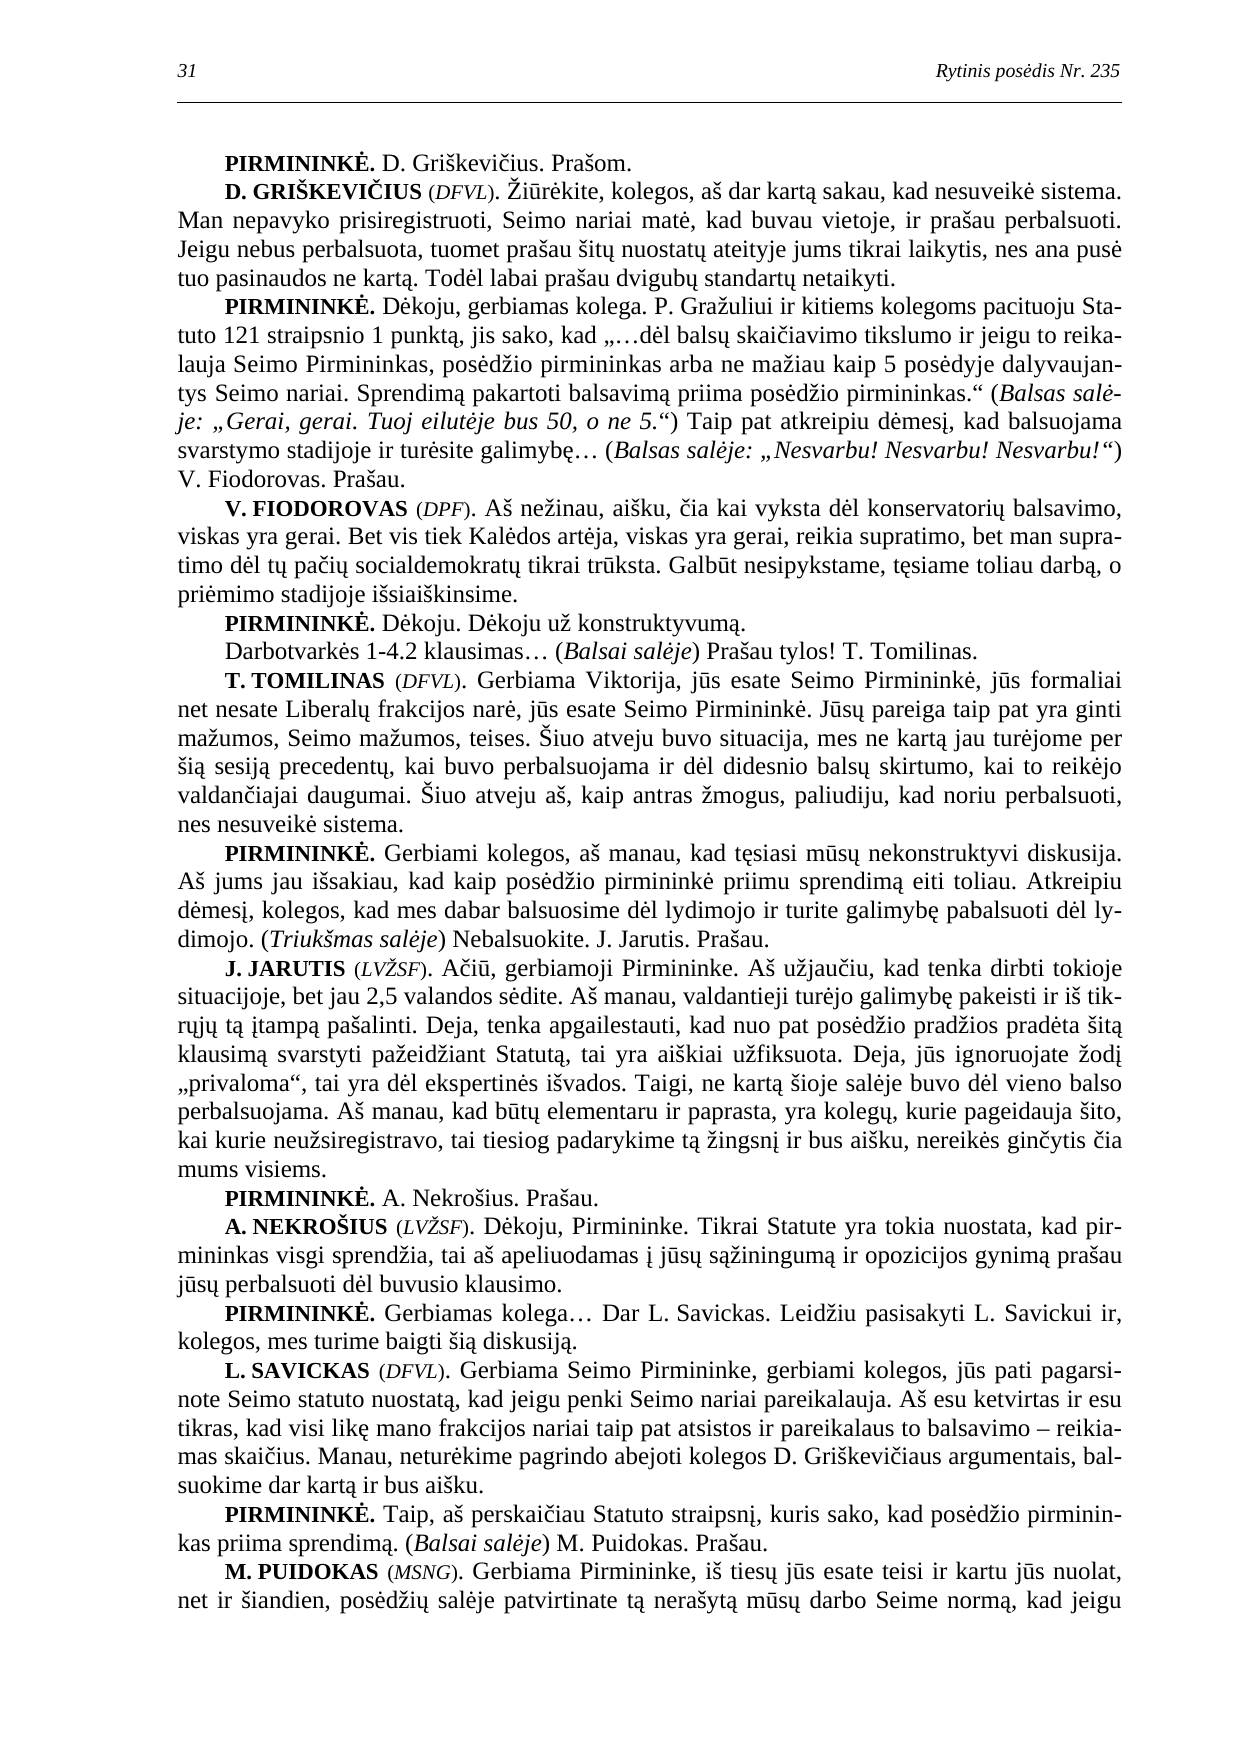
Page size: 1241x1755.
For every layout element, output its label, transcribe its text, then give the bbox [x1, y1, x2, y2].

text PIRMININKĖ. Dė­ko­ju. Dė­ko­ju už kon­struk­ty­vu­mą. [177, 608, 1122, 636]
text A. NEKROŠIUS (LVŽSF). Dė­ko­ju, Pir­mi­nin­ke. Tik­rai Sta­tu­te yra to­kia nuo­sta­ta, kad pir­mi­nin­kas vis­gi spren­džia, tai aš ape­liuo­da­mas į jū­sų są­ži­nin­gu­mą ir opo­zi­ci­jos gy­ni­mą pra­šau jū­sų per­bal­suo­ti dėl bu­vu­sio klau­si­mo. [177, 1211, 1122, 1298]
text PIRMININKĖ. Ger­bia­mi ko­le­gos, aš ma­nau, kad tę­sia­si mū­sų ne­konst­ruk­ty­vi dis­ku­si­ja. Aš jums jau iš­sa­kiau, kad kaip po­sė­džio pir­mi­nin­kė pri­imu spren­di­mą ei­ti to­liau. At­krei­piu dė­me­sį, ko­le­gos, kad mes da­bar bal­suo­si­me dėl ly­di­mo­jo ir tu­ri­te ga­li­my­bę pa­bal­suo­ti dėl ly­di­mo­jo. (Triukš­mas sa­lė­je) Ne­bal­suo­ki­te. J. Ja­ru­tis. Pra­šau. [177, 838, 1122, 953]
text PIRMININKĖ. D. Griš­ke­vi­čius. Pra­šom. [177, 148, 1122, 176]
text PIRMININKĖ. A. Ne­kro­šius. Pra­šau. [177, 1183, 1122, 1211]
text PIRMININKĖ. Dė­ko­ju, ger­bia­mas ko­le­ga. P. Gra­žu­liui ir ki­tiems ko­le­goms pa­ci­tuo­ju Sta­tu­to 121 straips­nio 1 punk­tą, jis sa­ko, kad „…dėl bal­sų skai­čia­vi­mo tiks­lu­mo ir jei­gu to rei­ka­lau­ja Sei­mo Pir­mi­nin­kas, po­sė­džio pir­mi­nin­kas ar­ba ne ma­žiau kaip 5 po­sė­dy­je da­ly­vau­jan­tys Sei­mo na­riai. Spren­di­mą pa­kar­to­ti bal­sa­vi­mą pri­ima po­sė­džio pir­mi­nin­kas.“ (Bal­sas sa­lė­je: „Ge­rai, ge­rai. Tuoj ei­lu­tė­je bus 50, o ne 5.“) Taip pat at­krei­piu dė­me­sį, kad bal­suo­ja­ma svars­ty­mo sta­di­jo­je ir tu­rė­si­te ga­li­my­bę… (Bal­sas sa­lė­je: „Ne­svar­bu! Ne­svar­bu! Ne­svar­bu!“) V. Fio­do­ro­vas. Pra­šau. [177, 291, 1122, 493]
text M. PUIDOKAS (MSNG). Ger­bia­ma Pir­mi­nin­ke, iš tie­sų jūs esa­te tei­si ir kar­tu jūs nuo­lat, net ir šian­dien, po­sė­džių sa­lė­je pa­tvir­ti­na­te tą ne­ra­šy­tą mū­sų dar­bo Sei­me nor­mą, kad jei­gu [177, 1556, 1122, 1614]
text J. JARUTIS (LVŽSF). Ačiū, ger­bia­mo­ji Pir­mi­nin­ke. Aš už­jau­čiu, kad ten­ka dirb­ti to­kio­je si­tu­a­ci­jo­je, bet jau 2,5 va­lan­dos sė­di­te. Aš ma­nau, val­dan­tie­ji tu­rė­jo ga­li­my­bę pa­keis­ti ir iš tik­rų­jų tą įtam­pą pa­ša­lin­ti. De­ja, ten­ka ap­gai­les­tau­ti, kad nuo pat po­sė­džio pra­džios pra­dė­ta ši­tą klau­si­mą svars­ty­ti pa­žei­džiant Sta­tu­tą, tai yra aiš­kiai už­fik­suo­ta. De­ja, jūs ig­no­ruo­ja­te žo­dį „pri­va­lo­ma“, tai yra dėl eks­per­ti­nės iš­va­dos. Tai­gi, ne kar­tą šio­je sa­lė­je bu­vo dėl vie­no bal­so per­bal­suo­ja­ma. Aš ma­nau, kad bū­tų ele­men­ta­ru ir pa­pras­ta, yra ko­le­gų, ku­rie pa­gei­dau­ja ši­to, kai ku­rie ne­už­si­re­gist­ra­vo, tai tie­siog pa­da­ry­ki­me tą žings­nį ir bus aiš­ku, ne­rei­kės gin­čy­tis čia mums vi­siems. [177, 953, 1122, 1183]
text D. GRIŠKEVIČIUS (DFVL). Žiū­rė­ki­te, ko­le­gos, aš dar kar­tą sa­kau, kad ne­su­vei­kė sis­te­ma. Man ne­pa­vy­ko pri­si­re­gist­ruo­ti, Sei­mo na­riai ma­tė, kad bu­vau vie­to­je, ir pra­šau per­bal­suo­ti. Jei­gu ne­bus per­bal­suo­ta, tuo­met pra­šau ši­tų nuo­sta­tų at­ei­ty­je jums tik­rai lai­ky­tis, nes ana pu­sė tuo pa­si­nau­dos ne kar­tą. To­dėl la­bai pra­šau dvi­gu­bų stan­dar­tų ne­tai­ky­ti. [177, 176, 1122, 291]
text T. TOMILINAS (DFVL). Ger­bia­ma Vik­to­ri­ja, jūs esa­te Sei­mo Pir­mi­nin­kė, jūs for­ma­liai net ne­sa­te Li­be­ra­lų frak­ci­jos na­rė, jūs esa­te Sei­mo Pir­mi­nin­kė. Jū­sų pa­rei­ga taip pat yra gin­ti ma­žu­mos, Sei­mo ma­žu­mos, tei­ses. Šiuo at­ve­ju bu­vo si­tu­a­ci­ja, mes ne kar­tą jau tu­rė­jo­me per šią se­si­ją pre­ce­den­tų, kai bu­vo per­bal­suo­ja­ma ir dėl di­des­nio bal­sų skir­tu­mo, kai to rei­kė­jo val­dan­čia­jai dau­gu­mai. Šiuo at­ve­ju aš, kaip ant­ras žmo­gus, pa­liu­di­ju, kad no­riu per­bal­suo­ti, nes ne­su­vei­kė sis­te­ma. [177, 665, 1122, 838]
text Dar­bo­tvarkės 1-4.2 klau­si­mas… (Bal­sai sa­lė­je) Pra­šau ty­los! T. To­mi­li­nas. [177, 636, 1122, 665]
text L. SAVICKAS (DFVL). Ger­bia­ma Sei­mo Pir­mi­nin­ke, ger­bia­mi ko­le­gos, jūs pa­ti pa­gar­si­no­te Sei­mo sta­tu­to nuo­sta­tą, kad jei­gu pen­ki Sei­mo na­riai pa­rei­ka­lau­ja. Aš esu ket­vir­tas ir esu tik­ras, kad vi­si li­kę ma­no frak­ci­jos na­riai taip pat at­si­stos ir pa­rei­ka­laus to bal­sa­vi­mo – rei­kia­mas skai­čius. Ma­nau, ne­tu­rė­ki­me pa­grin­do abe­jo­ti ko­le­gos D. Griš­ke­vi­čiaus ar­gu­men­tais, bal­suo­ki­me dar kar­tą ir bus aiš­ku. [177, 1355, 1122, 1499]
text PIRMININKĖ. Taip, aš per­skai­čiau Sta­tu­to straips­nį, ku­ris sa­ko, kad po­sė­džio pir­mi­nin­kas pri­ima spren­di­mą. (Bal­sai sa­lė­je) M. Pui­do­kas. Pra­šau. [177, 1499, 1122, 1556]
text PIRMININKĖ. Ger­bia­mas ko­le­ga… Dar L. Sa­vic­kas. Lei­džiu pa­si­sa­ky­ti L. Sa­vic­kui ir, ko­le­gos, mes tu­ri­me baig­ti šią dis­ku­si­ją. [177, 1298, 1122, 1355]
text V. FIODOROVAS (DPF). Aš ne­ži­nau, aiš­ku, čia kai vyks­ta dėl kon­ser­va­to­rių bal­sa­vi­mo, vis­kas yra ge­rai. Bet vis tiek Ka­lė­dos ar­tė­ja, vis­kas yra ge­rai, rei­kia su­pra­ti­mo, bet man su­pra­ti­mo dėl tų pa­čių so­cial­de­mok­ra­tų tik­rai trūks­ta. Gal­būt ne­si­pyks­ta­me, tę­sia­me to­liau dar­bą, o pri­ėmi­mo sta­di­jo­je iš­si­aiš­kin­si­me. [177, 493, 1122, 608]
